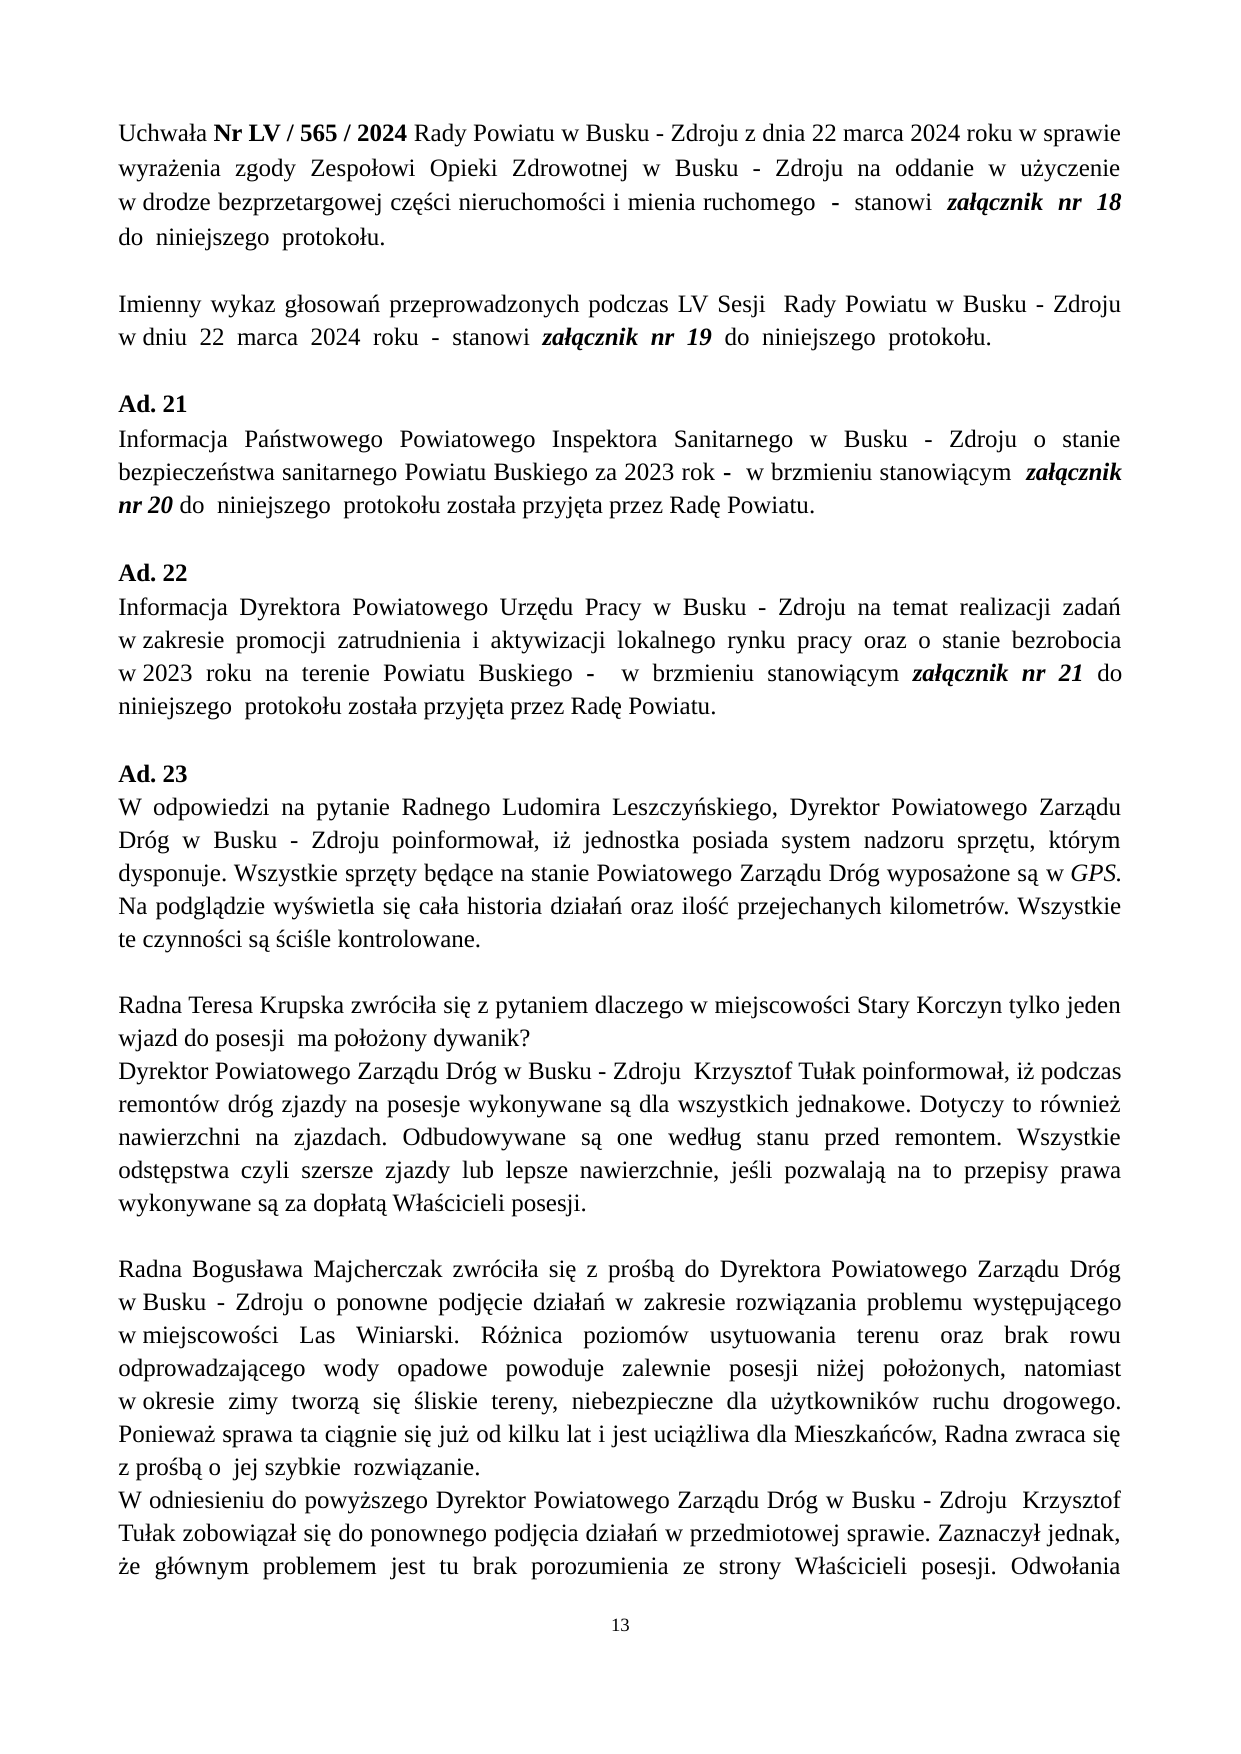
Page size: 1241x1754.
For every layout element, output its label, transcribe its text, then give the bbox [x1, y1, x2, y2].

list Dyrektor Powiatowego Zarządu Dróg w Busku - Zdroju Krzysztof Tułak poinformował, iż podczas remontów dróg zjazdy na posesje wykonywane są dla wszystkich jednakowe. Dotyczy to również nawierzchni na zjazdach. Odbudowywane są one według stanu przed remontem. Wszystkie odstępstwa czyli szersze zjazdy lub lepsze nawierzchnie, jeśli pozwalają na to przepisy prawa wykonywane są za dopłatą Właścicieli posesji. [118, 1056, 1122, 1217]
text Ad. 22 [118, 558, 1122, 586]
text Ad. 23 [118, 759, 1122, 787]
list Informacja Państwowego Powiatowego Inspektora Sanitarnego w Busku - Zdroju o stanie bezpieczeństwa sanitarnego Powiatu Buskiego za 2023 rok - w brzmieniu stanowiącym załącznik nr 20 do niniejszego protokołu została przyjęta przez Radę Powiatu. [118, 424, 1122, 519]
list W odniesieniu do powyższego Dyrektor Powiatowego Zarządu Dróg w Busku - Zdroju Krzysztof Tułak zobowiązał się do ponownego podjęcia działań w przedmiotowej sprawie. Zaznaczył jednak, że głównym problemem jest tu brak porozumienia ze strony Właścicieli posesji. Odwołania [118, 1485, 1122, 1580]
list Radna Bogusława Majcherczak zwróciła się z prośbą do Dyrektora Powiatowego Zarządu Dróg w Busku - Zdroju o ponowne podjęcie działań w zakresie rozwiązania problemu występującego w miejscowości Las Winiarski. Różnica poziomów usytuowania terenu oraz brak rowu odprowadzającego wody opadowe powoduje zalewnie posesji niżej położonych, natomiast w okresie zimy tworzą się śliskie tereny, niebezpieczne dla użytkowników ruchu drogowego. Ponieważ sprawa ta ciągnie się już od kilku lat i jest uciążliwa dla Mieszkańców, Radna zwraca się z prośbą o jej szybkie rozwiązanie. [118, 1254, 1122, 1481]
text Uchwała Nr LV / 565 / 2024 Rady Powiatu w Busku - Zdroju z dnia 22 marca 2024 roku w sprawie wyrażenia zgody Zespołowi Opieki Zdrowotnej w Busku - Zdroju na oddanie w użyczenie w drodze bezprzetargowej części nieruchomości i mienia ruchomego - stanowi załącznik nr 18 do niniejszego protokołu. [118, 118, 1122, 250]
text Informacja Dyrektora Powiatowego Urzędu Pracy w Busku - Zdroju na temat realizacji zadań w zakresie promocji zatrudnienia i aktywizacji lokalnego rynku pracy oraz o stanie bezrobocia w 2023 roku na terenie Powiatu Buskiego - w brzmieniu stanowiącym załącznik nr 21 do niniejszego protokołu została przyjęta przez Radę Powiatu. [118, 592, 1122, 720]
text Ad. 21 [118, 389, 1122, 418]
list Radna Teresa Krupska zwróciła się z pytaniem dlaczego w miejscowości Stary Korczyn tylko jeden wjazd do posesji ma położony dywanik? [118, 990, 1122, 1052]
list W odpowiedzi na pytanie Radnego Ludomira Leszczyńskiego, Dyrektor Powiatowego Zarządu Dróg w Busku - Zdroju poinformował, iż jednostka posiada system nadzoru sprzętu, którym dysponuje. Wszystkie sprzęty będące na stanie Powiatowego Zarządu Dróg wyposażone są w GPS. Na podglądzie wyświetla się cała historia działań oraz ilość przejechanych kilometrów. Wszystkie te czynności są ściśle kontrolowane. [118, 792, 1122, 952]
text Imienny wykaz głosowań przeprowadzonych podczas LV Sesji Rady Powiatu w Busku - Zdroju w dniu 22 marca 2024 roku - stanowi załącznik nr 19 do niniejszego protokołu. [118, 289, 1122, 351]
